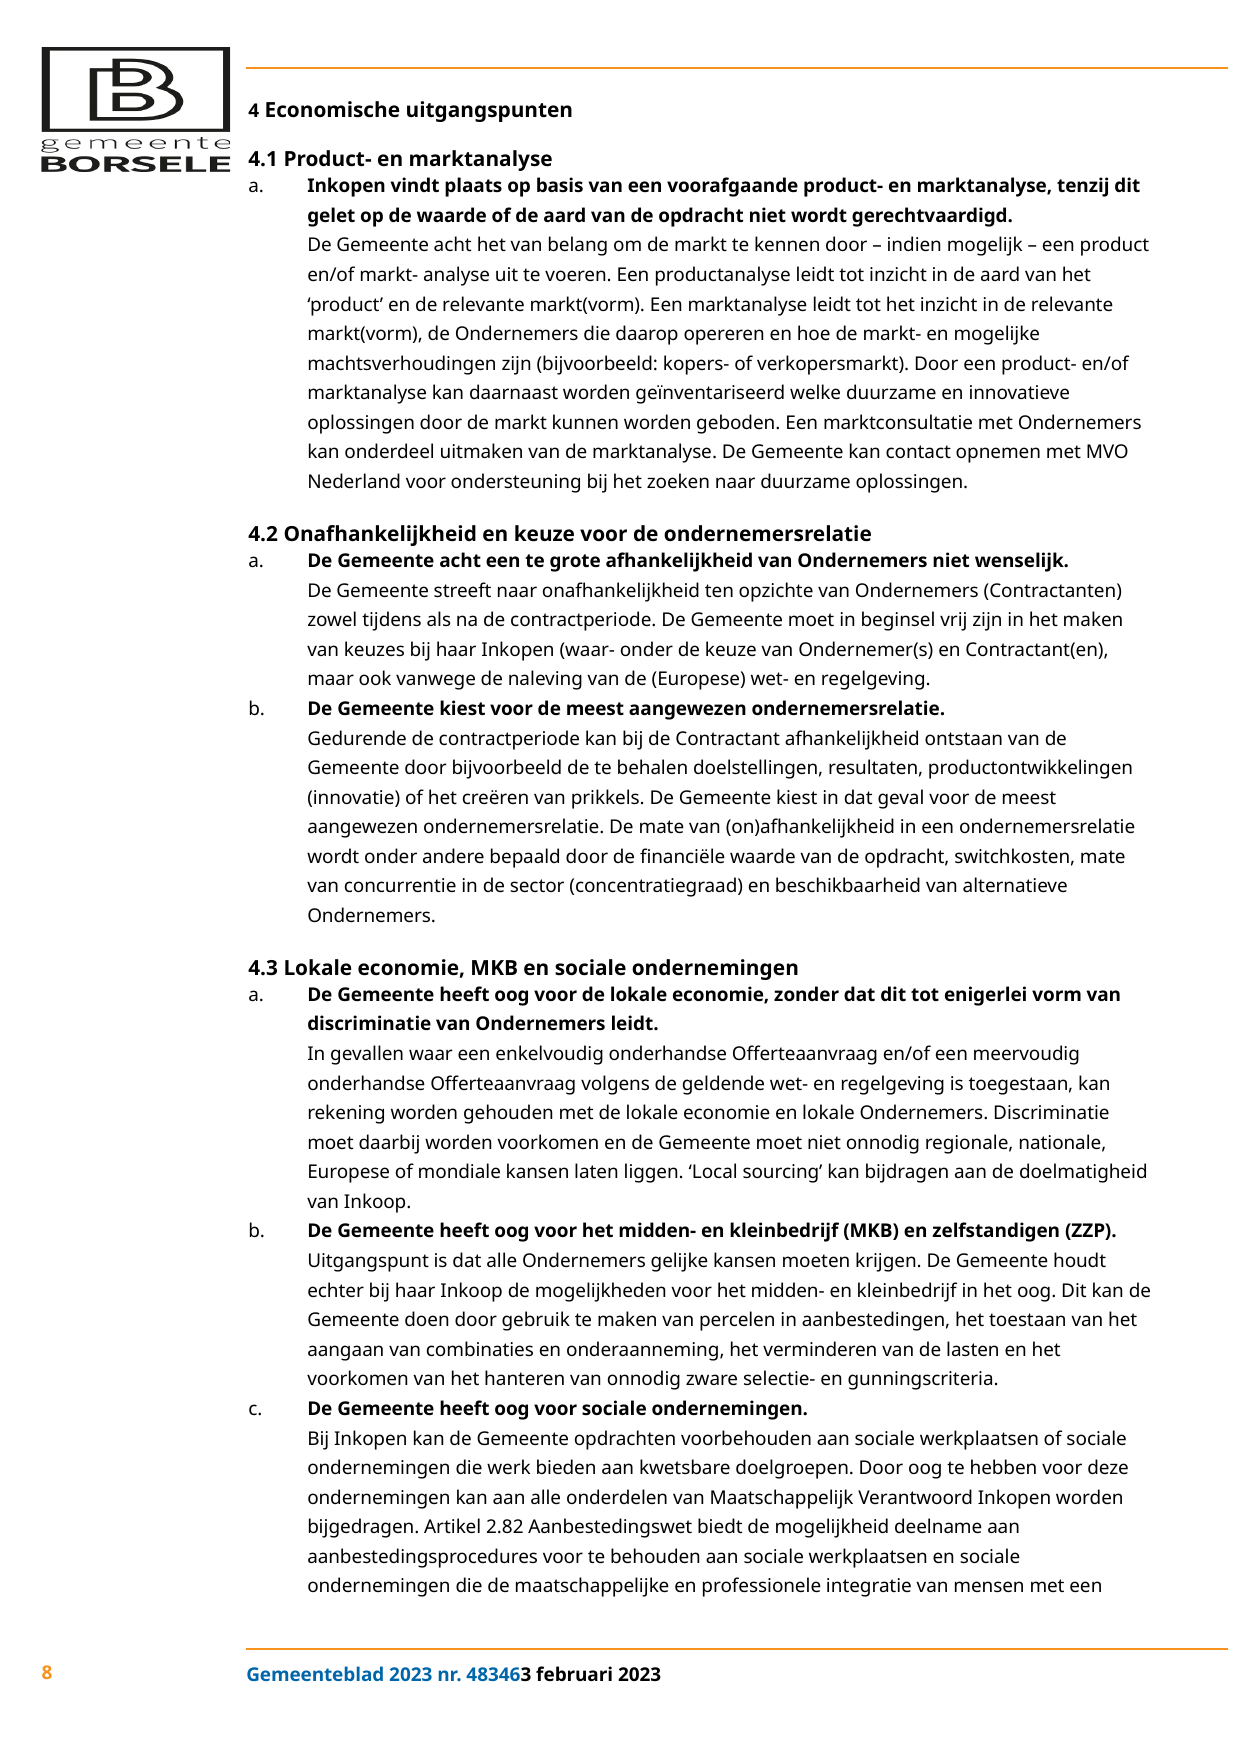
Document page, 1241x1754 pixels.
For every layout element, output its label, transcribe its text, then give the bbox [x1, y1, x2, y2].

list De Gemeente streeft naar onafhankelijkheid ten opzichte van Ondernemers (Contractanten) zowel tijdens als na de contractperiode. De Gemeente moet in beginsel vrij zijn in het maken van keuzes bij haar Inkopen (waar- onder de keuze van Ondernemer(s) en Contractant(en), maar ook vanwege de naleving van de (Europese) wet- en regelgeving. [248, 577, 1152, 691]
list De Gemeente acht een te grote afhankelijkheid van Ondernemers niet wenselijk. [248, 547, 1152, 573]
list De Gemeente heeft oog voor de lokale economie, zonder dat dit tot enigerlei vorm van discriminatie van Ondernemers leidt. [248, 981, 1152, 1036]
list Gedurende de contractperiode kan bij de Contractant afhankelijkheid ontstaan van de Gemeente door bijvoorbeeld de te behalen doelstellingen, resultaten, productontwikkelingen (innovatie) of het creëren van prikkels. De Gemeente kiest in dat geval voor de meest aangewezen ondernemersrelatie. De mate van (on)afhankelijkheid in een ondernemersrelatie wordt onder andere bepaald door de financiële waarde van de opdracht, switchkosten, mate van concurrentie in de sector (concentratiegraad) en beschikbaarheid van alternatieve Ondernemers. [248, 725, 1152, 928]
text 4 Economische uitgangspunten [248, 95, 1152, 123]
list De Gemeente acht het van belang om de markt te kennen door – indien mogelijk – een product en/of markt- analyse uit te voeren. Een productanalyse leidt tot inzicht in de aard van het ‘product’ en de relevante markt(vorm). Een marktanalyse leidt tot het inzicht in de relevante markt(vorm), de Ondernemers die daarop opereren en hoe de markt- en mogelijke machtsverhoudingen zijn (bijvoorbeeld: kopers- of verkopersmarkt). Door een product- en/of marktanalyse kan daarnaast worden geïnventariseerd welke duurzame en innovatieve oplossingen door de markt kunnen worden geboden. Een marktconsultatie met Ondernemers kan onderdeel uitmaken van de marktanalyse. De Gemeente kan contact opnemen met MVO Nederland voor ondersteuning bij het zoeken naar duurzame oplossingen. [248, 232, 1152, 494]
text 4.2 Onafhankelijkheid en keuze voor de ondernemersrelatie [248, 519, 1152, 547]
list Bij Inkopen kan de Gemeente opdrachten voorbehouden aan sociale werkplaatsen of sociale ondernemingen die werk bieden aan kwetsbare doelgroepen. Door oog te hebben voor deze ondernemingen kan aan alle onderdelen van Maatschappelijk Verantwoord Inkopen worden bijgedragen. Artikel 2.82 Aanbestedingswet biedt de mogelijkheid deelname aan aanbestedingsprocedures voor te behouden aan sociale werkplaatsen en sociale ondernemingen die de maatschappelijke en professionele integratie van mensen met een [248, 1425, 1152, 1598]
list In gevallen waar een enkelvoudig onderhandse Offerteaanvraag en/of een meervoudig onderhandse Offerteaanvraag volgens de geldende wet- en regelgeving is toegestaan, kan rekening worden gehouden met de lokale economie en lokale Ondernemers. Discriminatie moet daarbij worden voorkomen en de Gemeente moet niet onnodig regionale, nationale, Europese of mondiale kansen laten liggen. ‘Local sourcing’ kan bijdragen aan de doelmatigheid van Inkoop. [248, 1040, 1152, 1214]
text 4.1 Product- en marktanalyse [248, 144, 1152, 172]
picture [41, 47, 231, 172]
list De Gemeente kiest voor de meest aangewezen ondernemersrelatie. [248, 695, 1152, 721]
list Uitgangspunt is dat alle Ondernemers gelijke kansen moeten krijgen. De Gemeente houdt echter bij haar Inkoop de mogelijkheden voor het midden- en kleinbedrijf in het oog. Dit kan de Gemeente doen door gebruik te maken van percelen in aanbestedingen, het toestaan van het aangaan van combinaties en onderaanneming, het verminderen van de lasten en het voorkomen van het hanteren van onnodig zware selectie- en gunningscriteria. [248, 1247, 1152, 1391]
text 4.3 Lokale economie, MKB en sociale ondernemingen [248, 953, 1152, 981]
list De Gemeente heeft oog voor sociale ondernemingen. [248, 1395, 1152, 1421]
list Inkopen vindt plaats op basis van een voorafgaande product- en marktanalyse, tenzij dit gelet op de waarde of de aard van de opdracht niet wordt gerechtvaardigd. [248, 172, 1152, 228]
list De Gemeente heeft oog voor het midden- en kleinbedrijf (MKB) en zelfstandigen (ZZP). [248, 1218, 1152, 1243]
